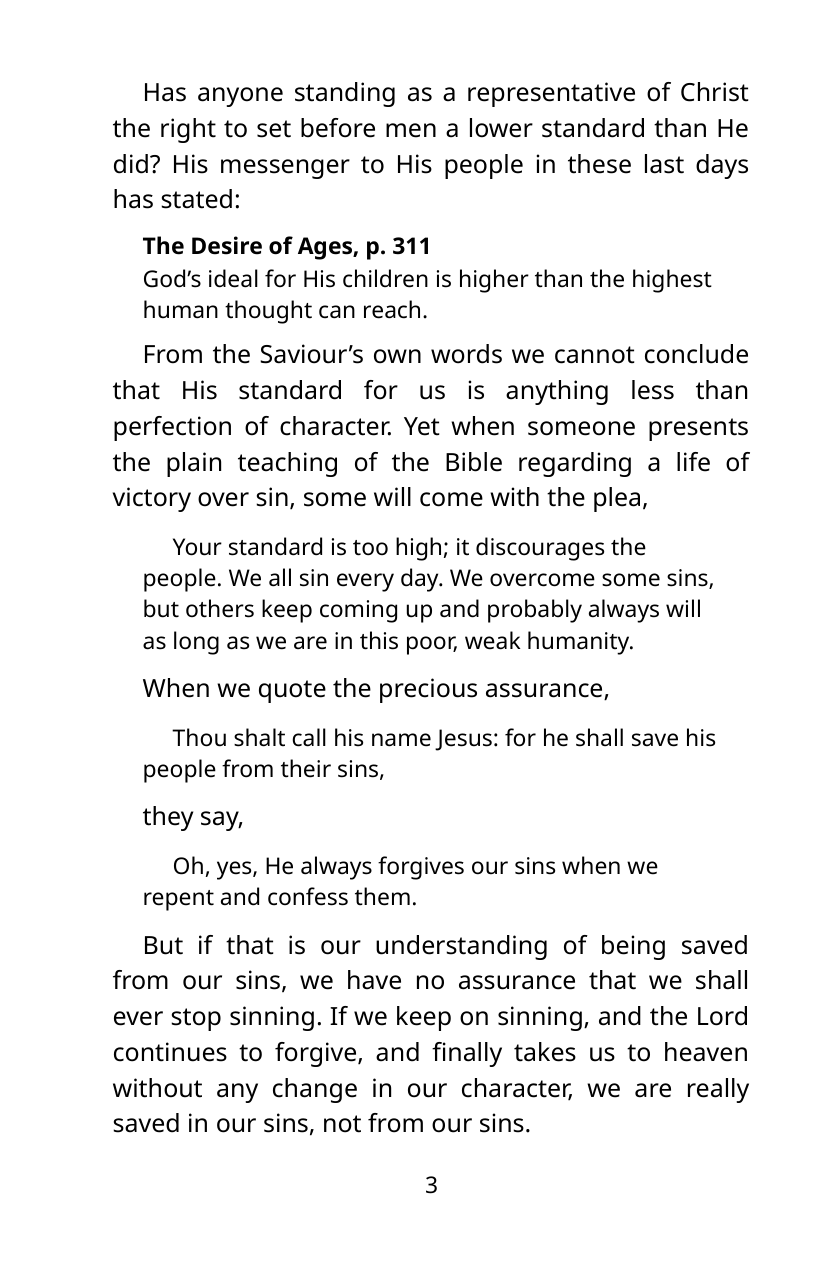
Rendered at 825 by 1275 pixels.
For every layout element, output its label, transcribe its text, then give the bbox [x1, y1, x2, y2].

text Oh, yes, He always forgives our sins when we repent and confess them. [142, 850, 720, 912]
text From the Saviour’s own words we cannot conclude that His standard for us is anything less than perfection of character. Yet when someone presents the plain teaching of the Bible regarding a life of victory over sin, some will come with the plea, [112, 337, 750, 514]
text But if that is our understanding of being saved from our sins, we have no assurance that we shall ever stop sinning. If we keep on sinning, and the Lord continues to forgive, and finally takes us to heaven without any change in our character, we are really saved in our sins, not from our sins. [112, 927, 750, 1140]
text When we quote the precious assurance, [112, 671, 750, 705]
text they say, [112, 799, 750, 833]
text God’s ideal for His children is higher than the highest human thought can reach. [142, 263, 720, 325]
text Has anyone standing as a representative of Christ the right to set before men a lower standard than He did? His messenger to His people in these last days has stated: [112, 75, 750, 216]
text Your standard is too high; it discourages the people. We all sin every day. We overcome some sins, but others keep coming up and probably always will as long as we are in this poor, weak humanity. [142, 531, 720, 656]
text The Desire of Ages, p. 311 [142, 230, 750, 261]
text Thou shalt call his name Jesus: for he shall save his people from their sins, [142, 722, 720, 784]
